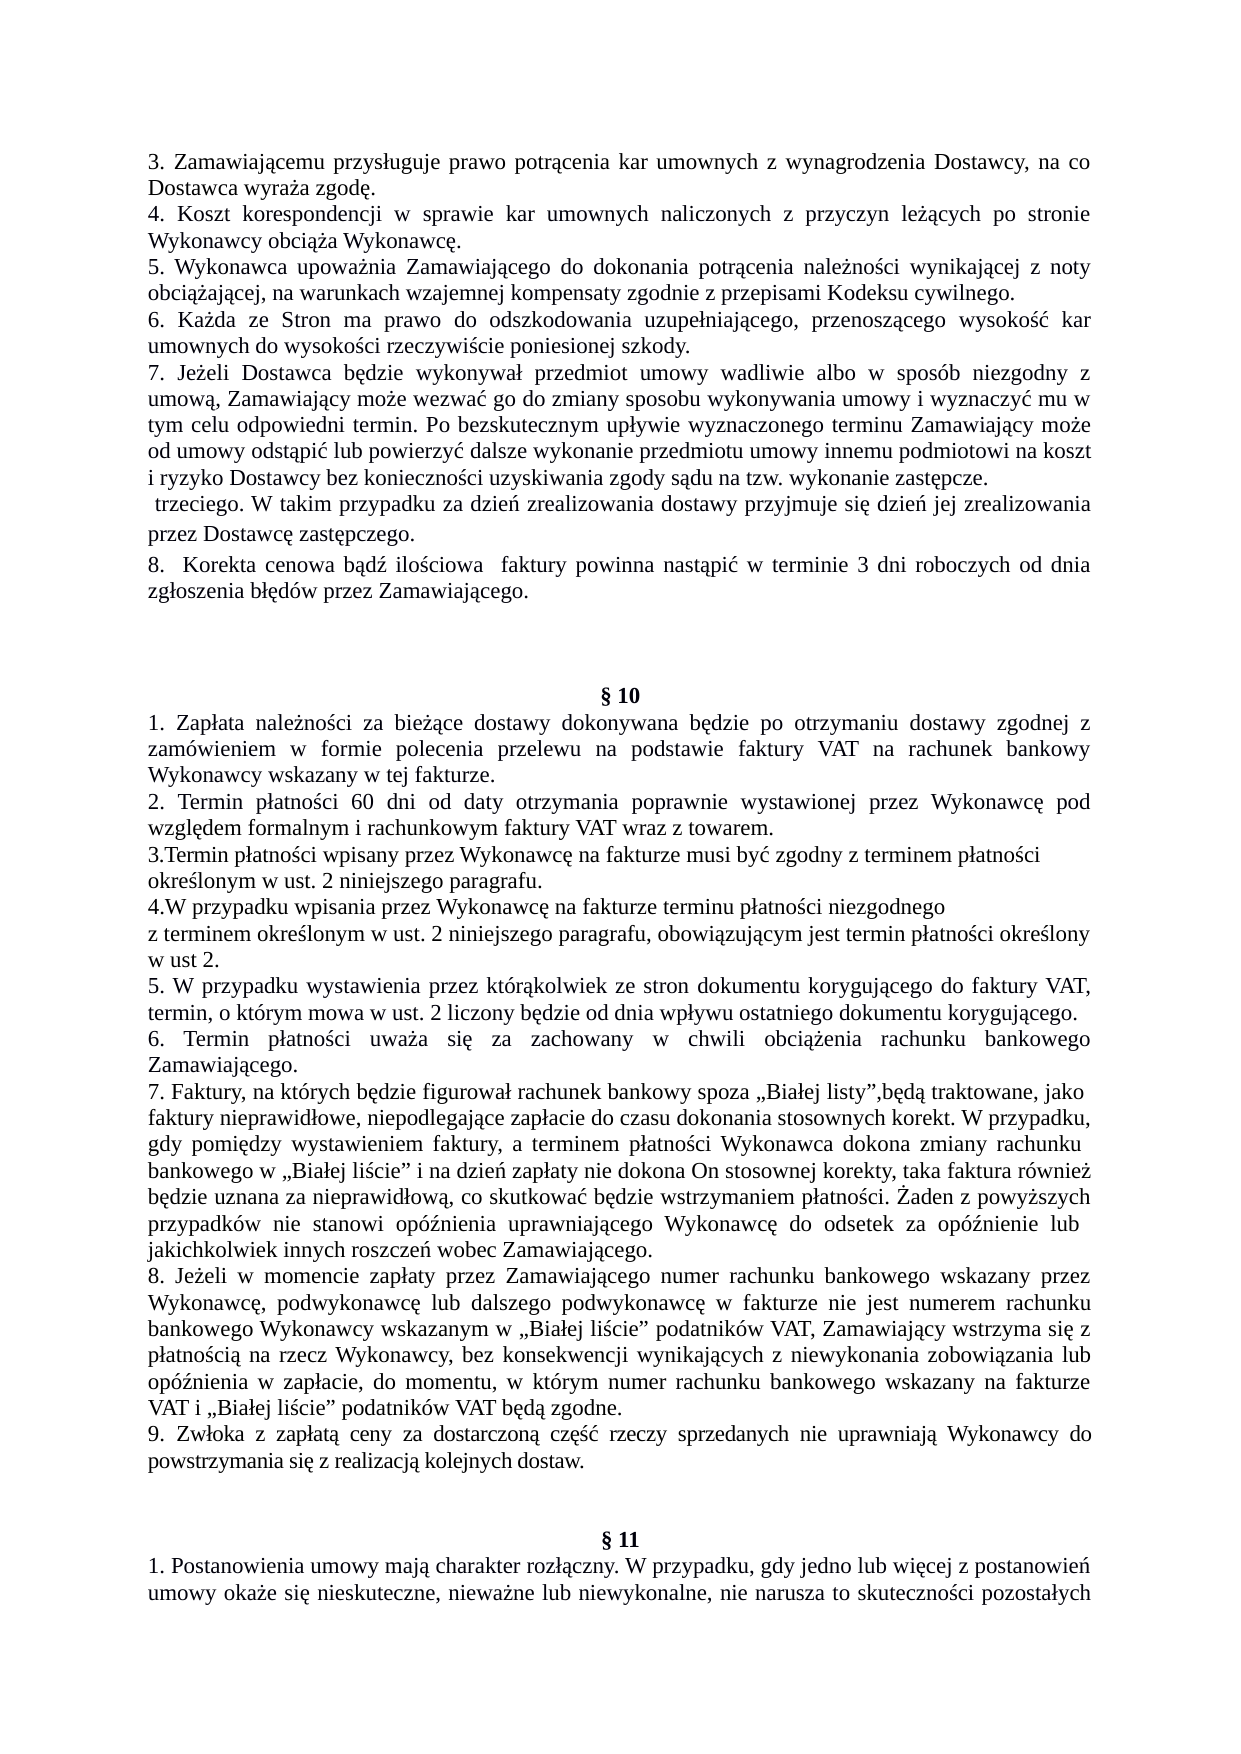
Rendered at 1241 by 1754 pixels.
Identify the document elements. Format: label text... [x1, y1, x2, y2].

text 7. Faktury, na których będzie figurował rachunek bankowy spoza „Białej listy”,będą traktowane, jako faktury nieprawidłowe, niepodlegające zapłacie do czasu dokonania stosownych korekt. W przypadku, gdy pomiędzy wystawieniem faktury, a terminem płatności Wykonawca dokona zmiany rachunku bankowego w „Białej liście” i na dzień zapłaty nie dokona On stosownej korekty, taka faktura również będzie uznana za nieprawidłową, co skutkować będzie wstrzymaniem płatności. Żaden z powyższych przypadków nie stanowi opóźnienia uprawniającego Wykonawcę do odsetek za opóźnienie lub jakichkolwiek innych roszczeń wobec Zamawiającego. [148, 1078, 1092, 1262]
text 7. Jeżeli Dostawca będzie wykonywał przedmiot umowy wadliwie albo w sposób niezgodny z umową, Zamawiający może wezwać go do zmiany sposobu wykonywania umowy i wyznaczyć mu w tym celu odpowiedni termin. Po bezskutecznym upływie wyznaczonego terminu Zamawiający może od umowy odstąpić lub powierzyć dalsze wykonanie przedmiotu umowy innemu podmiotowi na koszt i ryzyko Dostawcy bez konieczności uzyskiwania zgody sądu na tzw. wykonanie zastępcze. [148, 358, 1092, 490]
text 8. Jeżeli w momencie zapłaty przez Zamawiającego numer rachunku bankowego wskazany przez Wykonawcę, podwykonawcę lub dalszego podwykonawcę w fakturze nie jest numerem rachunku bankowego Wykonawcy wskazanym w „Białej liście” podatników VAT, Zamawiający wstrzyma się z płatnością na rzecz Wykonawcy, bez konsekwencji wynikających z niewykonania zobowiązania lub opóźnienia w zapłacie, do momentu, w którym numer rachunku bankowego wskazany na fakturze VAT i „Białej liście” podatników VAT będą zgodne. [148, 1262, 1092, 1420]
text § 11 [148, 1526, 1092, 1552]
text 9. Zwłoka z zapłatą ceny za dostarczoną część rzeczy sprzedanych nie uprawniają Wykonawcy do powstrzymania się z realizacją kolejnych dostaw. [148, 1420, 1092, 1473]
text 1. Zapłata należności za bieżące dostawy dokonywana będzie po otrzymaniu dostawy zgodnej z zamówieniem w formie polecenia przelewu na podstawie faktury VAT na rachunek bankowy Wykonawcy wskazany w tej fakturze. [148, 709, 1092, 788]
text trzeciego. W takim przypadku za dzień zrealizowania dostawy przyjmuje się dzień jej zrealizowania przez Dostawcę zastępczego. [148, 490, 1092, 547]
text § 10 [148, 682, 1092, 709]
text 5. Wykonawca upoważnia Zamawiającego do dokonania potrącenia należności wynikającej z noty obciążającej, na warunkach wzajemnej kompensaty zgodnie z przepisami Kodeksu cywilnego. [148, 253, 1092, 306]
text 6. Każda ze Stron ma prawo do odszkodowania uzupełniającego, przenoszącego wysokość kar umownych do wysokości rzeczywiście poniesionej szkody. [148, 306, 1092, 358]
text 5. W przypadku wystawienia przez którąkolwiek ze stron dokumentu korygującego do faktury VAT, termin, o którym mowa w ust. 2 liczony będzie od dnia wpływu ostatniego dokumentu korygującego. [148, 972, 1092, 1025]
text 2. Termin płatności 60 dni od daty otrzymania poprawnie wystawionej przez Wykonawcę pod względem formalnym i rachunkowym faktury VAT wraz z towarem. [148, 788, 1092, 841]
text 4. Koszt korespondencji w sprawie kar umownych naliczonych z przyczyn leżących po stronie Wykonawcy obciąża Wykonawcę. [148, 200, 1092, 253]
text 3. Zamawiającemu przysługuje prawo potrącenia kar umownych z wynagrodzenia Dostawcy, na co Dostawca wyraża zgodę. [148, 148, 1092, 200]
text 1. Postanowienia umowy mają charakter rozłączny. W przypadku, gdy jedno lub więcej z postanowień umowy okaże się nieskuteczne, nieważne lub niewykonalne, nie narusza to skuteczności pozostałych [148, 1552, 1092, 1605]
text 4.W przypadku wpisania przez Wykonawcę na fakturze terminu płatności niezgodnego z terminem określonym w ust. 2 niniejszego paragrafu, obowiązującym jest termin płatności określony w ust 2. [148, 893, 1092, 972]
text 6. Termin płatności uważa się za zachowany w chwili obciążenia rachunku bankowego Zamawiającego. [148, 1025, 1092, 1078]
text 8. Korekta cenowa bądź ilościowa faktury powinna nastąpić w terminie 3 dni roboczych od dnia zgłoszenia błędów przez Zamawiającego. [148, 551, 1092, 603]
text 3.Termin płatności wpisany przez Wykonawcę na fakturze musi być zgodny z terminem płatności określonym w ust. 2 niniejszego paragrafu. [148, 841, 1092, 893]
